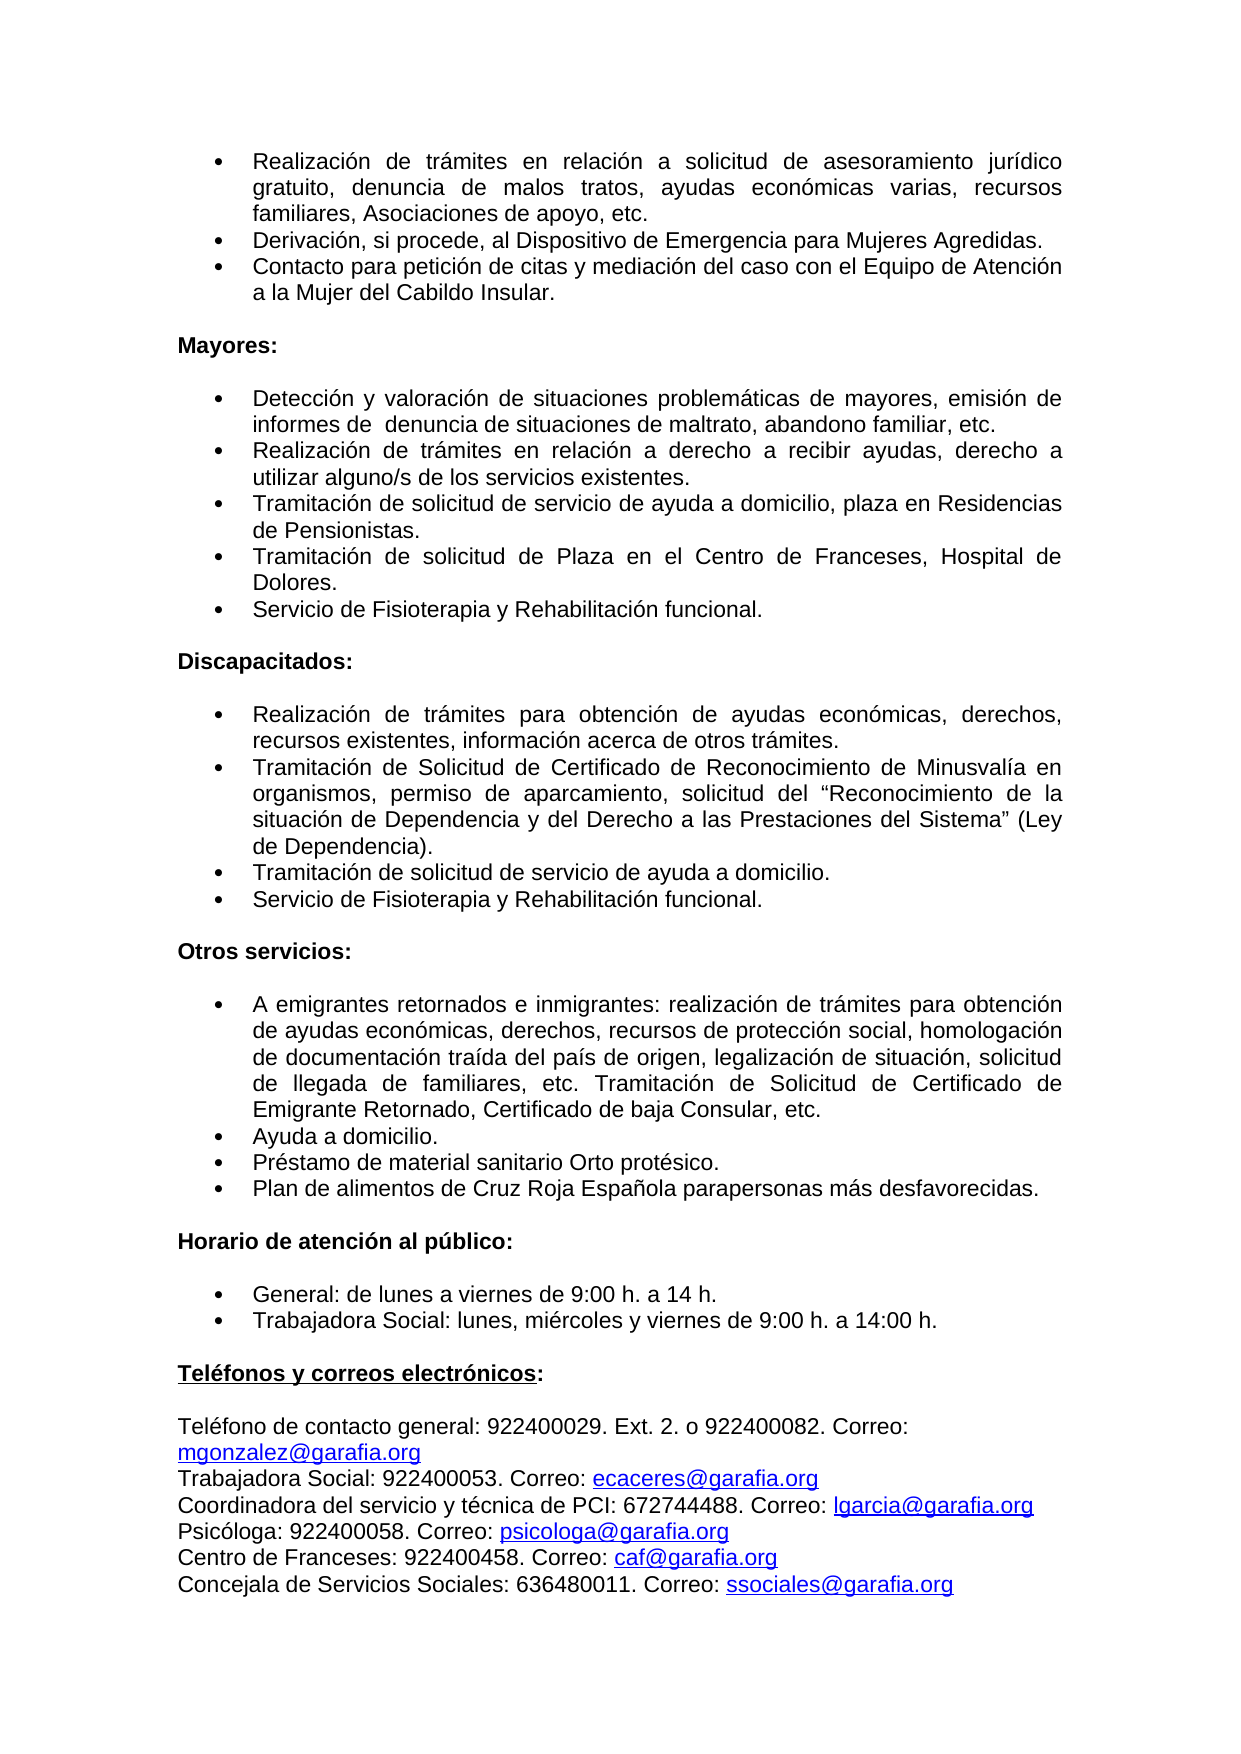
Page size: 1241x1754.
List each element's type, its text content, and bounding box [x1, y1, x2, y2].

text Psicóloga: 922400058. Correo: psicologa@garafia.org [177, 1518, 1063, 1544]
text Centro de Franceses: 922400458. Correo: caf@garafia.org [177, 1544, 1063, 1571]
list Préstamo de material sanitario Orto protésico. [215, 1149, 1063, 1175]
list Tramitación de Solicitud de Certificado de Reconocimiento de Minusvalía en organismos, permiso de aparcamiento, solicitud del “Reconocimiento de la situación de Dependencia y del Derecho a las Prestaciones del Sistema” (Ley de Dependencia). [215, 754, 1063, 859]
text Coordinadora del servicio y técnica de PCI: 672744488. Correo: lgarcia@garafia.org [177, 1492, 1063, 1518]
list Servicio de Fisioterapia y Rehabilitación funcional. [215, 886, 1063, 912]
list Realización de trámites en relación a derecho a recibir ayudas, derecho a utilizar alguno/s de los servicios existentes. [215, 437, 1063, 490]
text Teléfonos y correos electrónicos: [177, 1360, 1063, 1386]
text Horario de atención al público: [177, 1228, 1063, 1254]
text Trabajadora Social: 922400053. Correo: ecaceres@garafia.org [177, 1465, 1063, 1492]
text Discapacitados: [177, 648, 1063, 675]
list Detección y valoración de situaciones problemáticas de mayores, emisión de informes de denuncia de situaciones de maltrato, abandono familiar, etc. [215, 385, 1063, 437]
list Realización de trámites para obtención de ayudas económicas, derechos, recursos existentes, información acerca de otros trámites. [215, 701, 1063, 754]
list Tramitación de solicitud de servicio de ayuda a domicilio. [215, 859, 1063, 886]
text Mayores: [177, 332, 1063, 358]
list Contacto para petición de citas y mediación del caso con el Equipo de Atención a la Mujer del Cabildo Insular. [215, 253, 1063, 306]
text Concejala de Servicios Sociales: 636480011. Correo: ssociales@garafia.org [177, 1571, 1063, 1597]
list Realización de trámites en relación a solicitud de asesoramiento jurídico gratuito, denuncia de malos tratos, ayudas económicas varias, recursos familiares, Asociaciones de apoyo, etc. [215, 148, 1063, 227]
list Trabajadora Social: lunes, miércoles y viernes de 9:00 h. a 14:00 h. [215, 1307, 1063, 1333]
text Otros servicios: [177, 938, 1063, 964]
list Plan de alimentos de Cruz Roja Española parapersonas más desfavorecidas. [215, 1175, 1063, 1202]
list Tramitación de solicitud de servicio de ayuda a domicilio, plaza en Residencias de Pensionistas. [215, 490, 1063, 543]
list Derivación, si procede, al Dispositivo de Emergencia para Mujeres Agredidas. [215, 227, 1063, 253]
list General: de lunes a viernes de 9:00 h. a 14 h. [215, 1281, 1063, 1307]
text Teléfono de contacto general: 922400029. Ext. 2. o 922400082. Correo: mgonzalez@garafia.org [177, 1413, 1063, 1465]
list A emigrantes retornados e inmigrantes: realización de trámites para obtención de ayudas económicas, derechos, recursos de protección social, homologación de documentación traída del país de origen, legalización de situación, solicitud de llegada de familiares, etc. Tramitación de Solicitud de Certificado de Emigrante Retornado, Certificado de baja Consular, etc. [215, 991, 1063, 1123]
list Servicio de Fisioterapia y Rehabilitación funcional. [215, 596, 1063, 622]
list Ayuda a domicilio. [215, 1123, 1063, 1149]
list Tramitación de solicitud de Plaza en el Centro de Franceses, Hospital de Dolores. [215, 543, 1063, 596]
